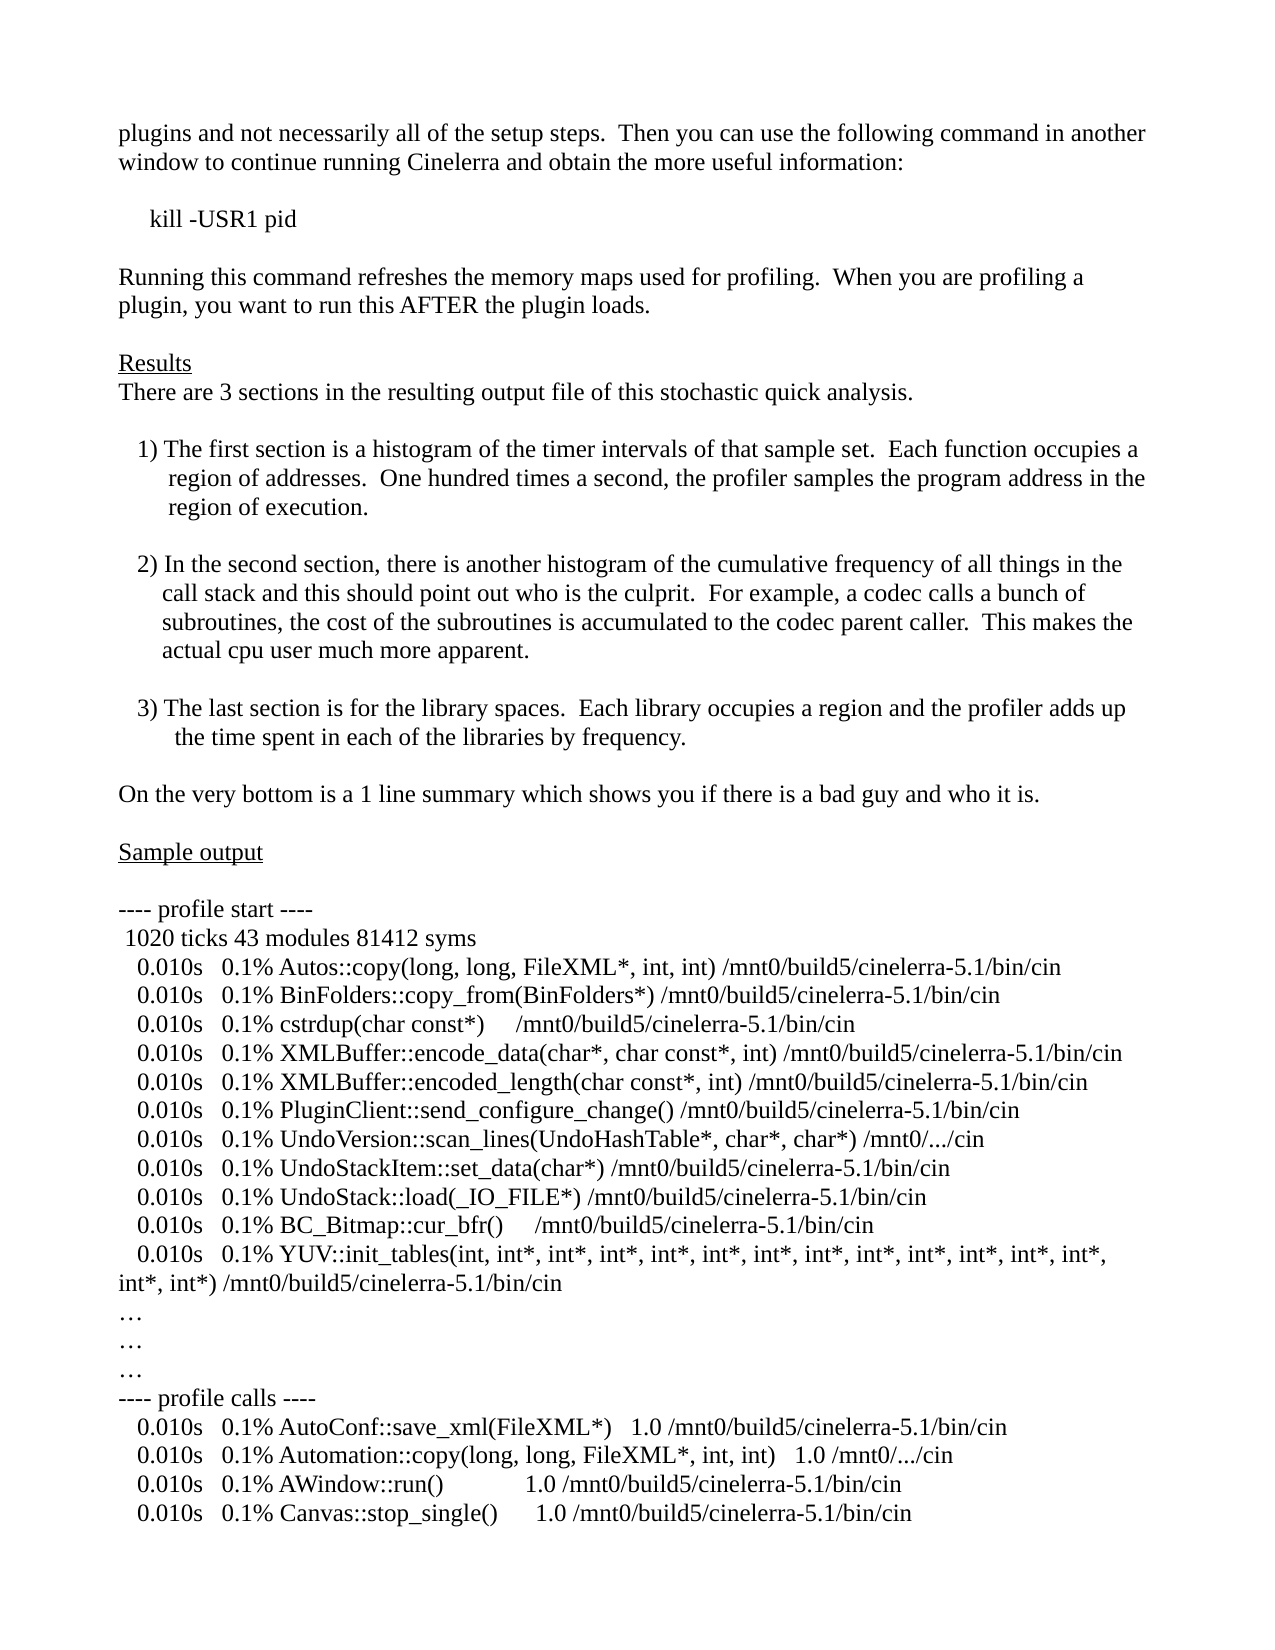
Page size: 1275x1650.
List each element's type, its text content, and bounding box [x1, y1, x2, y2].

text 0.010s 0.1% PluginClient::send_configure_change() /mnt0/build5/cinelerra-5.1/bin/cin [118, 1096, 1157, 1124]
text On the very bottom is a 1 line summary which shows you if there is a bad guy and who it is. [118, 779, 1157, 808]
text kill -USR1 pid [118, 204, 1157, 233]
text Running this command refreshes the memory maps used for profiling. When you are profiling a plugin, you want to run this AFTER the plugin loads. [118, 262, 1157, 319]
text 0.010s 0.1% cstrdup(char const*) /mnt0/build5/cinelerra-5.1/bin/cin [118, 1009, 1157, 1038]
text region of execution. [118, 492, 1157, 521]
text 0.010s 0.1% UndoStackItem::set_data(char*) /mnt0/build5/cinelerra-5.1/bin/cin [118, 1153, 1157, 1182]
text 0.010s 0.1% UndoStack::load(_IO_FILE*) /mnt0/build5/cinelerra-5.1/bin/cin [118, 1182, 1157, 1211]
text 0.010s 0.1% XMLBuffer::encoded_length(char const*, int) /mnt0/build5/cinelerra-5.1/bin/cin [118, 1067, 1157, 1096]
text 1020 ticks 43 modules 81412 syms [118, 923, 1157, 952]
text 0.010s 0.1% BinFolders::copy_from(BinFolders*) /mnt0/build5/cinelerra-5.1/bin/cin [118, 981, 1157, 1009]
text subroutines, the cost of the subroutines is accumulated to the codec parent caller. This makes the [118, 607, 1157, 636]
text 0.010s 0.1% YUV::init_tables(int, int*, int*, int*, int*, int*, int*, int*, int*, int*, int*, int*, int*, int*, int*) /mnt0/build5/cinelerra-5.1/bin/cin [118, 1239, 1157, 1297]
text 0.010s 0.1% AutoConf::save_xml(FileXML*) 1.0 /mnt0/build5/cinelerra-5.1/bin/cin [118, 1412, 1157, 1441]
text 0.010s 0.1% UndoVersion::scan_lines(UndoHashTable*, char*, char*) /mnt0/.../cin [118, 1124, 1157, 1153]
text plugins and not necessarily all of the setup steps. Then you can use the following command in another window to continue running Cinelerra and obtain the more useful information: [118, 118, 1157, 176]
text region of addresses. One hundred times a second, the profiler samples the program address in the [118, 463, 1157, 492]
text ---- profile calls ---- [118, 1383, 1157, 1412]
text 2) In the second section, there is another histogram of the cumulative frequency of all things in the [118, 549, 1157, 578]
text Sample output [118, 837, 1157, 866]
text 0.010s 0.1% XMLBuffer::encode_data(char*, char const*, int) /mnt0/build5/cinelerra-5.1/bin/cin [118, 1038, 1157, 1067]
text 0.010s 0.1% Canvas::stop_single() 1.0 /mnt0/build5/cinelerra-5.1/bin/cin [118, 1498, 1157, 1527]
text the time spent in each of the libraries by frequency. [118, 722, 1157, 751]
text … [118, 1326, 1157, 1354]
text … [118, 1297, 1157, 1326]
text actual cpu user much more apparent. [118, 636, 1157, 664]
text 0.010s 0.1% AWindow::run() 1.0 /mnt0/build5/cinelerra-5.1/bin/cin [118, 1469, 1157, 1498]
text ---- profile start ---- [118, 894, 1157, 923]
text 3) The last section is for the library spaces. Each library occupies a region and the profiler adds up [118, 693, 1157, 722]
text 0.010s 0.1% Autos::copy(long, long, FileXML*, int, int) /mnt0/build5/cinelerra-5.1/bin/cin [118, 952, 1157, 981]
text 0.010s 0.1% BC_Bitmap::cur_bfr() /mnt0/build5/cinelerra-5.1/bin/cin [118, 1211, 1157, 1239]
text call stack and this should point out who is the culprit. For example, a codec calls a bunch of [118, 578, 1157, 607]
text 0.010s 0.1% Automation::copy(long, long, FileXML*, int, int) 1.0 /mnt0/.../cin [118, 1441, 1157, 1469]
text … [118, 1354, 1157, 1383]
text 1) The first section is a histogram of the timer intervals of that sample set. Each function occupies a [118, 434, 1157, 463]
text Results [118, 348, 1157, 377]
text There are 3 sections in the resulting output file of this stochastic quick analysis. [118, 377, 1157, 406]
